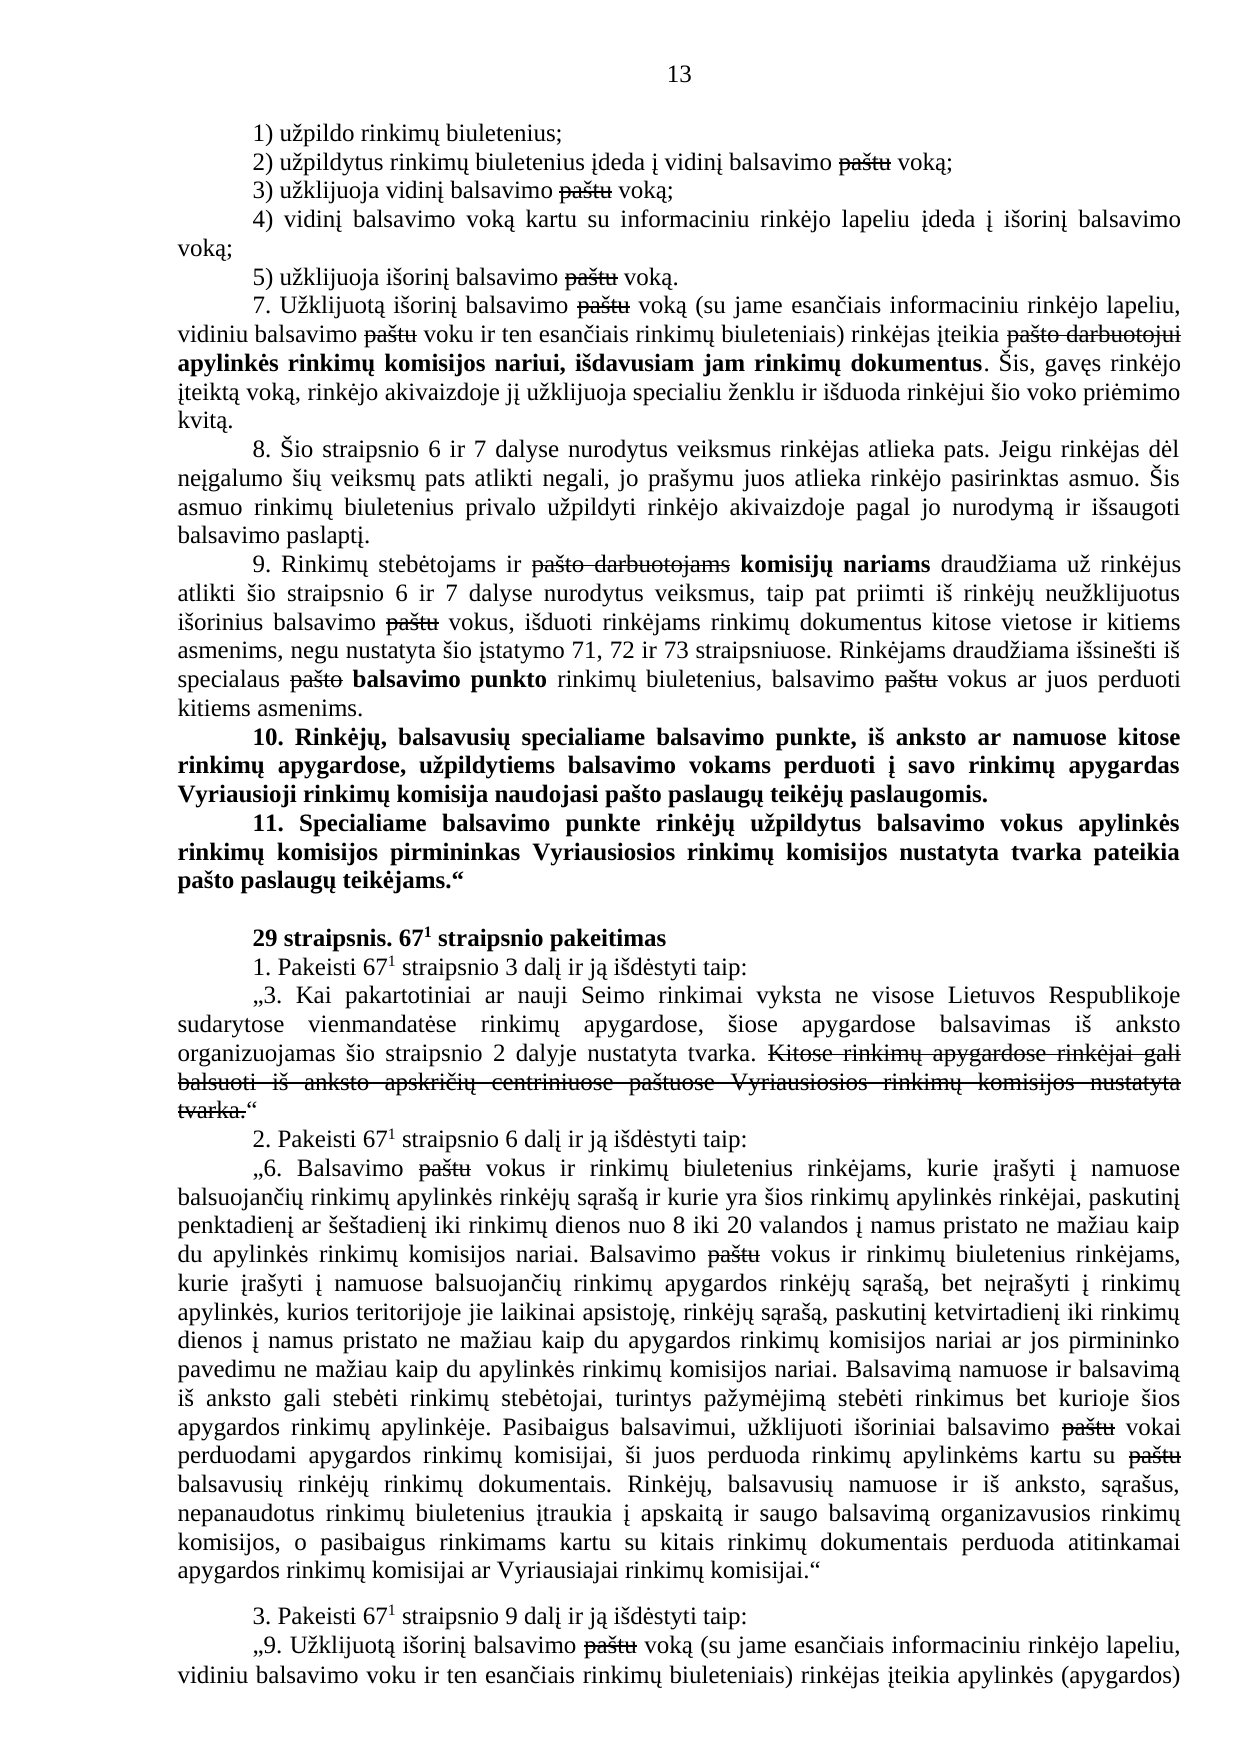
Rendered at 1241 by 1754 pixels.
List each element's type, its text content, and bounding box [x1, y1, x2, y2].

text „3. Kai pakartotiniai ar nauji Seimo rinkimai vyksta ne visose Lietuvos Respublikoje sudarytose vienmandatėse rinkimų apygardose, šiose apygardose balsavimas iš anksto organizuojamas šio straipsnio 2 dalyje nustatyta tvarka. Kitose rinkimų apygardose rinkėjai gali balsuoti iš anksto apskričių centriniuose paštuose Vyriausiosios rinkimų komisijos nustatyta tvarka.“ [177, 981, 1181, 1082]
text 5) užklijuoja išorinį balsavimo paštu voką. [177, 262, 1181, 291]
text 29 straipsnis. 671 straipsnio pakeitimas [177, 923, 1181, 952]
text „6. Balsavimo paštu vokus ir rinkimų biuletenius rinkėjams, kurie įrašyti į namuose balsuojančių rinkimų apylinkės rinkėjų sąrašą ir kurie yra šios rinkimų apylinkės rinkėjai, paskutinį penktadienį ar šeštadienį iki rinkimų dienos nuo 8 iki 20 valandos į namus pristato ne mažiau kaip du apylinkės rinkimų komisijos nariai. Balsavimo paštu vokus ir rinkimų biuletenius rinkėjams, kurie įrašyti į namuose balsuojančių rinkimų apygardos rinkėjų sąrašą, bet neįrašyti į rinkimų apylinkės, kurios teritorijoje jie laikinai apsistoję, rinkėjų sąrašą, paskutinį ketvirtadienį iki rinkimų dienos į namus pristato ne mažiau kaip du apygardos rinkimų komisijos nariai ar jos pirmininko pavedimu ne mažiau kaip du apylinkės rinkimų komisijos nariai. Balsavimą namuose ir balsavimą iš anksto gali stebėti rinkimų stebėtojai, turintys pažymėjimą stebėti rinkimus bet kurioje šios apygardos rinkimų apylinkėje. Pasibaigus balsavimui, užklijuoti išoriniai balsavimo paštu vokai perduodami apygardos rinkimų komisijai, ši juos perduoda rinkimų apylinkėms kartu su paštu balsavusių rinkėjų rinkimų dokumentais. Rinkėjų, balsavusių namuose ir iš anksto, sąrašus, nepanaudotus rinkimų biuletenius įtraukia į apskaitą ir saugo balsavimą organizavusios rinkimų komisijos, o pasibaigus rinkimams kartu su kitais rinkimų dokumentais perduoda atitinkamai apygardos rinkimų komisijai ar Vyriausiajai rinkimų komisijai.“ [177, 1153, 1181, 1584]
text 11. Specialiame balsavimo punkte rinkėjų užpildytus balsavimo vokus apylinkės rinkimų komisijos pirmininkas Vyriausiosios rinkimų komisijos nustatyta tvarka pateikia pašto paslaugų teikėjams.“ [177, 808, 1181, 894]
text 1. Pakeisti 671 straipsnio 3 dalį ir ją išdėstyti taip: [177, 952, 1181, 981]
text 1) užpildo rinkimų biuletenius; [177, 118, 1181, 147]
text 10. Rinkėjų, balsavusių specialiame balsavimo punkte, iš anksto ar namuose kitose rinkimų apygardose, užpildytiems balsavimo vokams perduoti į savo rinkimų apygardas Vyriausioji rinkimų komisija naudojasi pašto paslaugų teikėjų paslaugomis. [177, 722, 1181, 808]
text „9. Užklijuotą išorinį balsavimo paštu voką (su jame esančiais informaciniu rinkėjo lapeliu, vidiniu balsavimo voku ir ten esančiais rinkimų biuleteniais) rinkėjas įteikia apylinkės (apygardos) [177, 1630, 1181, 1689]
text 3. Pakeisti 671 straipsnio 9 dalį ir ją išdėstyti taip: [177, 1601, 1181, 1630]
text 9. Rinkimų stebėtojams ir pašto darbuotojams komisijų nariams draudžiama už rinkėjus atlikti šio straipsnio 6 ir 7 dalyse nurodytus veiksmus, taip pat priimti iš rinkėjų neužklijuotus išorinius balsavimo paštu vokus, išduoti rinkėjams rinkimų dokumentus kitose vietose ir kitiems asmenims, negu nustatyta šio įstatymo 71, 72 ir 73 straipsniuose. Rinkėjams draudžiama išsinešti iš specialaus pašto balsavimo punkto rinkimų biuletenius, balsavimo paštu vokus ar juos perduoti kitiems asmenims. [177, 549, 1181, 722]
text „3. Kai pakartotiniai ar nauji Seimo rinkimai vyksta ne visose Lietuvos Respublikoje sudarytose vienmandatėse rinkimų apygardose, šiose apygardose balsavimas iš anksto organizuojamas šio straipsnio 2 dalyje nustatyta tvarka. Kitose rinkimų apygardose rinkėjai gali balsuoti iš anksto apskričių centriniuose paštuose Vyriausiosios rinkimų komisijos nustatyta tvarka.“ [177, 1083, 1181, 1124]
text 4) vidinį balsavimo voką kartu su informaciniu rinkėjo lapeliu įdeda į išorinį balsavimo voką; [177, 204, 1181, 262]
text 2) užpildytus rinkimų biuletenius įdeda į vidinį balsavimo paštu voką; [177, 147, 1181, 176]
text 2. Pakeisti 671 straipsnio 6 dalį ir ją išdėstyti taip: [177, 1124, 1181, 1153]
text 3) užklijuoja vidinį balsavimo paštu voką; [177, 176, 1181, 204]
text 7. Užklijuotą išorinį balsavimo paštu voką (su jame esančiais informaciniu rinkėjo lapeliu, vidiniu balsavimo paštu voku ir ten esančiais rinkimų biuleteniais) rinkėjas įteikia pašto darbuotojui apylinkės rinkimų komisijos nariui, išdavusiam jam rinkimų dokumentus. Šis, gavęs rinkėjo įteiktą voką, rinkėjo akivaizdoje jį užklijuoja specialiu ženklu ir išduoda rinkėjui šio voko priėmimo kvitą. [177, 291, 1181, 434]
text 8. Šio straipsnio 6 ir 7 dalyse nurodytus veiksmus rinkėjas atlieka pats. Jeigu rinkėjas dėl neįgalumo šių veiksmų pats atlikti negali, jo prašymu juos atlieka rinkėjo pasirinktas asmuo. Šis asmuo rinkimų biuletenius privalo užpildyti rinkėjo akivaizdoje pagal jo nurodymą ir išsaugoti balsavimo paslaptį. [177, 434, 1181, 549]
